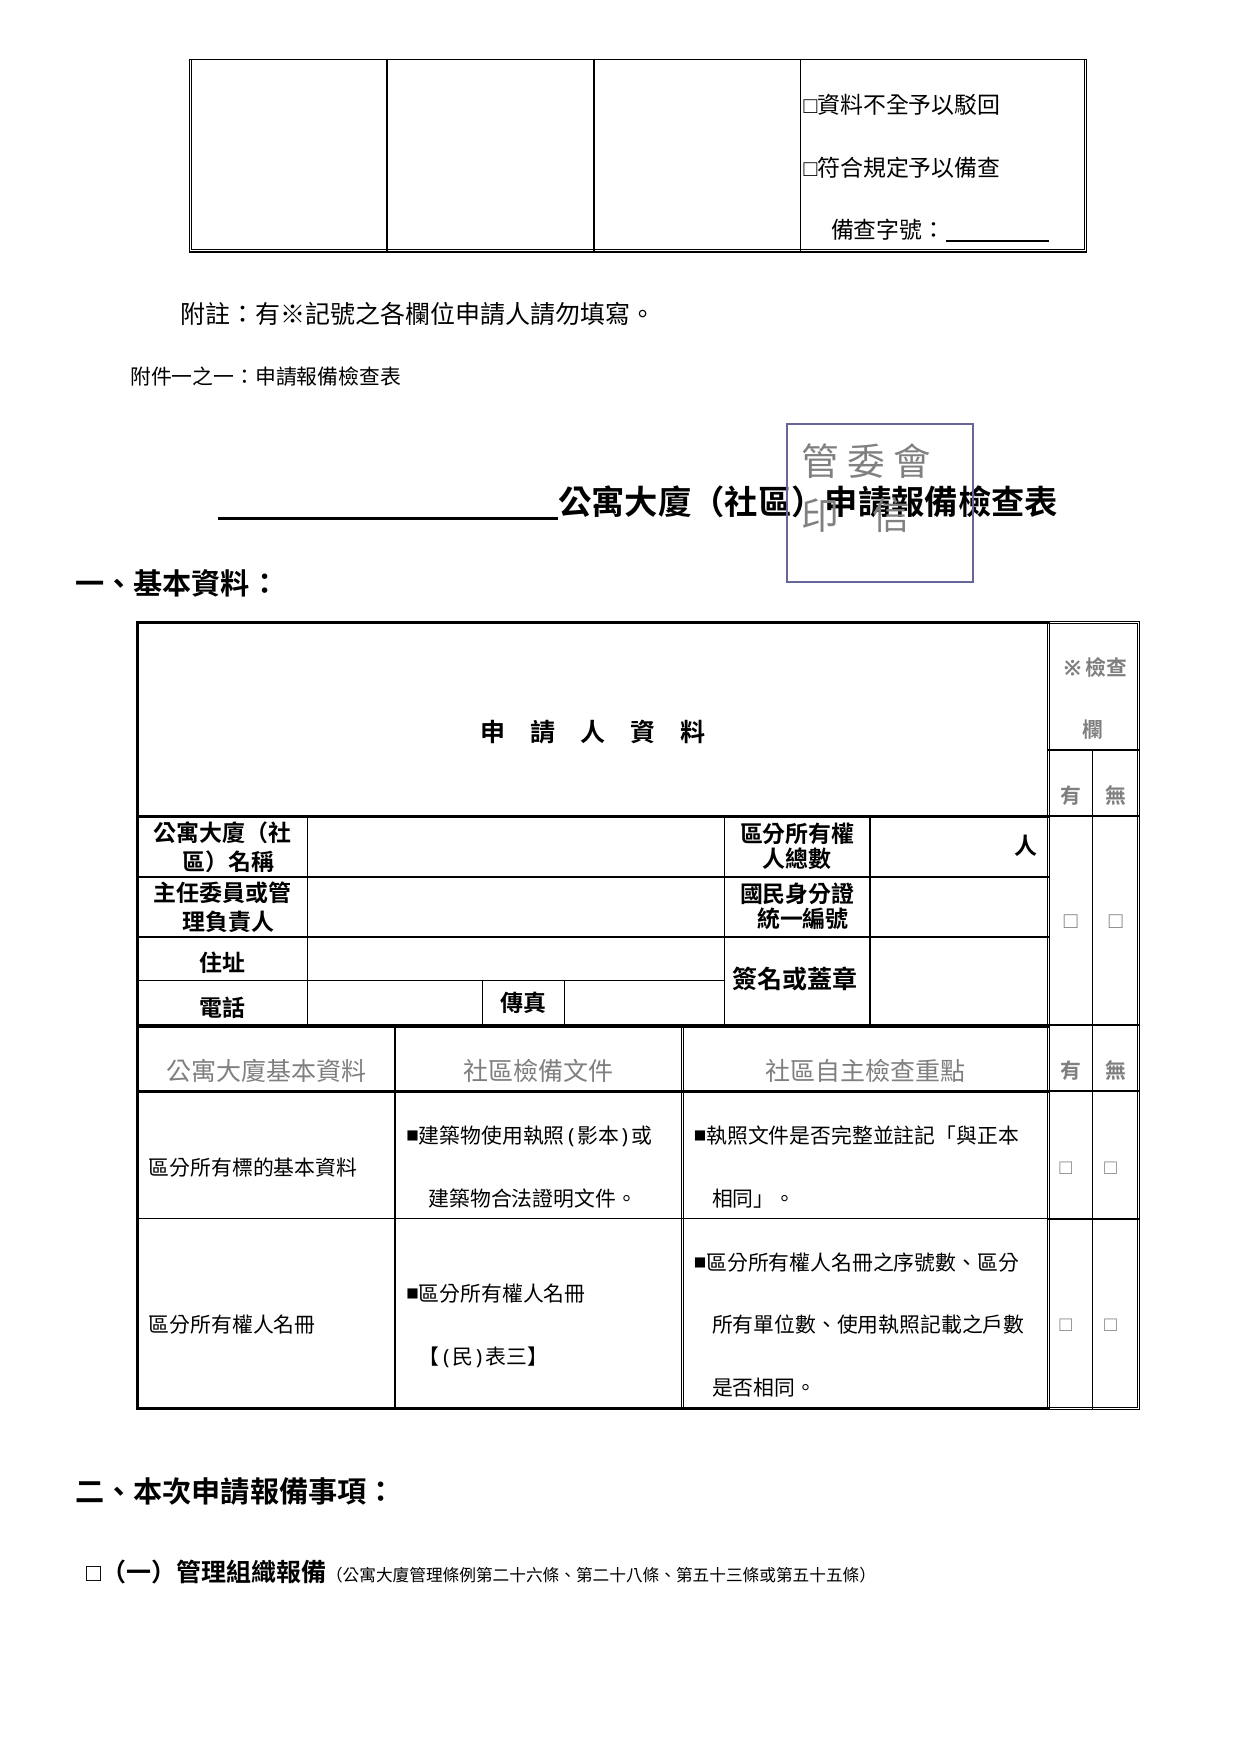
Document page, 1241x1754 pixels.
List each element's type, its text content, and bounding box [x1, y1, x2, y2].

table_cell 社區檢備文件 [396, 1028, 681, 1090]
table_cell □資料不全予以駁回 □符合規定予以備查 備查字號： [801, 60, 1084, 249]
text 公寓大廈（社區）申請報備檢查表 [788, 459, 972, 521]
table_cell [192, 60, 386, 249]
table_cell 國民身分證統一編號 [725, 878, 869, 936]
text 二、本次申請報備事項： [75, 1448, 1192, 1510]
table_cell [565, 981, 724, 1024]
table_cell ■建築物使用執照(影本)或建築物合法證明文件。 [396, 1093, 681, 1218]
table_cell 無 [1093, 1026, 1137, 1090]
table_cell ■執照文件是否完整並註記「與正本相同」。 [684, 1093, 1047, 1218]
table_cell 社區自主檢查重點 [684, 1028, 1047, 1090]
table_cell [871, 938, 1047, 1024]
table_cell 區分所有標的基本資料 [139, 1093, 394, 1218]
table_cell 公寓大廈（社區）名稱 [139, 818, 307, 876]
table_cell 主任委員或管理負責人 [139, 878, 307, 936]
table_cell [871, 878, 1047, 936]
table_cell [308, 981, 482, 1024]
table_cell [308, 818, 724, 876]
table_cell □ [1093, 1220, 1137, 1407]
text 附件一之一：申請報備檢查表 [130, 334, 1146, 396]
table_cell [308, 938, 724, 979]
table_cell 傳真 [483, 981, 564, 1024]
text 附註：有※記號之各欄位申請人請勿填寫。 [130, 271, 1146, 334]
table_cell 有 [1050, 751, 1092, 815]
table_cell [388, 60, 593, 249]
text □（一）管理組織報備（公寓大廈管理條例第二十六條、第二十八條、第五十三條或第五十五條） [86, 1529, 1192, 1592]
table_cell [308, 878, 724, 936]
table_cell □ [1050, 817, 1092, 1024]
table_cell ■區分所有權人名冊 【(民)表三】 [396, 1219, 681, 1407]
table_cell [595, 60, 800, 249]
table_header 申 請 人 資 料 [139, 624, 1047, 815]
table_cell 簽名或蓋章 [725, 938, 869, 1024]
table_cell 無 [1093, 751, 1137, 815]
table_cell 人 [871, 818, 1047, 876]
table_cell 區分所有權人總數 [725, 818, 869, 876]
subtitle 一、基本資料： [75, 540, 1192, 602]
text 公寓大廈（社區）申請報備檢查表 [130, 459, 786, 521]
table_cell 電話 [139, 981, 307, 1024]
table_cell □ [1093, 817, 1137, 1024]
table_cell □ [1093, 1092, 1137, 1218]
table_header ※檢查欄 [1050, 624, 1137, 749]
text 公寓大廈（社區）申請報備檢查表 [765, 490, 786, 512]
table_cell ■區分所有權人名冊之序號數、區分所有單位數、使用執照記載之戶數是否相同。 [684, 1219, 1047, 1407]
text 公寓大廈（社區）申請報備檢查表 [974, 459, 1146, 521]
table_cell □ [1050, 1220, 1092, 1407]
table_cell 有 [1050, 1026, 1092, 1090]
table_cell □ [1050, 1092, 1092, 1218]
table_cell 公寓大廈基本資料 [139, 1028, 394, 1090]
table_cell 區分所有權人名冊 [139, 1219, 394, 1407]
table_cell 住址 [139, 938, 307, 979]
